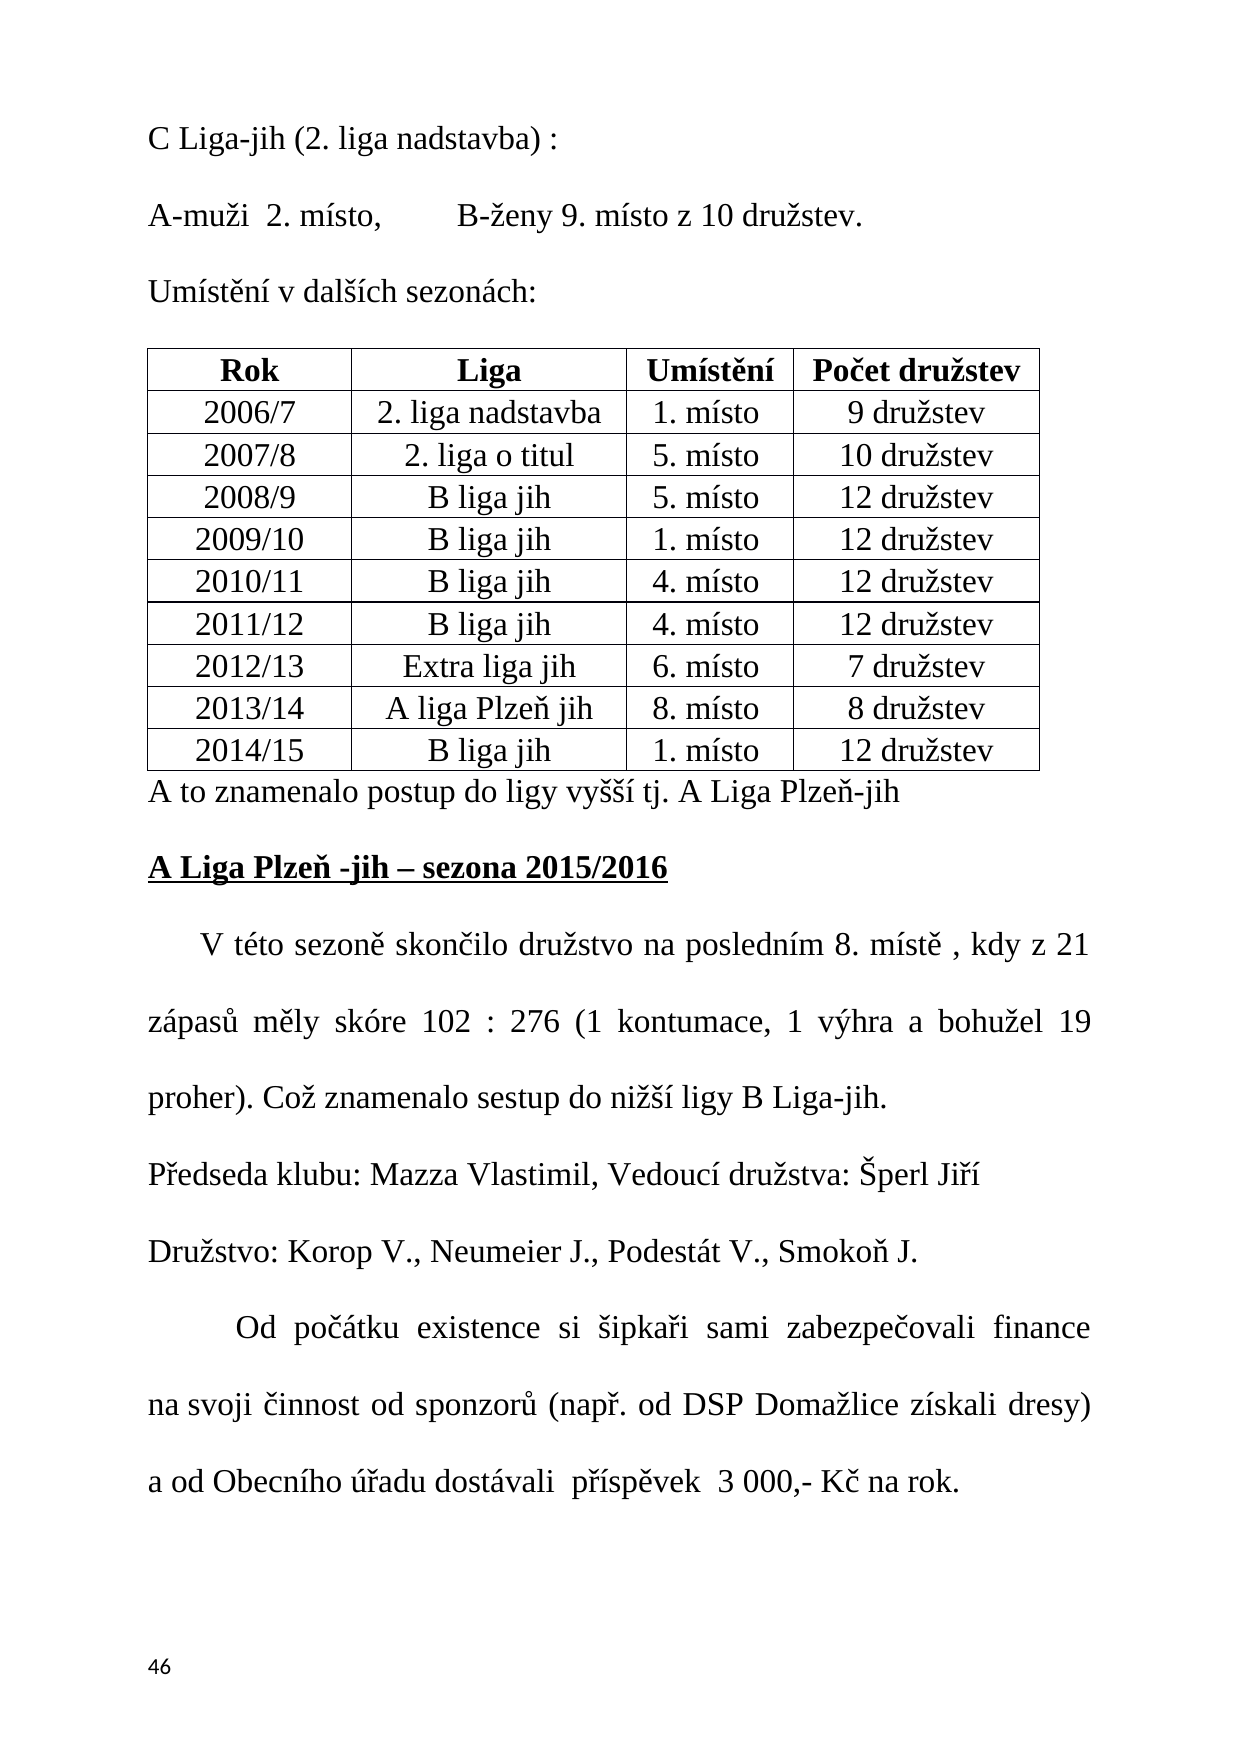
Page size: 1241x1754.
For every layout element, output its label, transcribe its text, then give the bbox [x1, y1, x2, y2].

table_header Umístění [627, 349, 793, 390]
text Od počátku existence si šipkaři sami zabezpečovali finance na svoji činnost od sponzorů (např. od DSP Domažlice získali dresy) a od Obecního úřadu dostávali příspěvek 3 000,- Kč na rok. [148, 1308, 1093, 1499]
table_cell 6. místo [627, 645, 793, 686]
table_cell 2010/11 [148, 560, 351, 601]
text C Liga-jih (2. liga nadstavba) : [148, 118, 1093, 157]
table_cell B liga jih [352, 518, 626, 559]
table_cell 2013/14 [148, 687, 351, 728]
table_cell 12 družstev [794, 560, 1039, 601]
table_cell 12 družstev [794, 476, 1039, 517]
table_cell 12 družstev [794, 603, 1039, 643]
table_cell 2012/13 [148, 645, 351, 686]
table_cell B liga jih [352, 729, 626, 770]
table_cell 1. místo [627, 729, 793, 770]
table_cell 1. místo [627, 391, 793, 433]
table_cell B liga jih [352, 476, 626, 517]
table_cell 2. liga o titul [352, 434, 626, 475]
table_cell 2008/9 [148, 476, 351, 517]
text A-muži 2. místo, B-ženy 9. místo z 10 družstev. [148, 195, 1093, 233]
table_cell 4. místo [627, 603, 793, 643]
table_header Počet družstev [794, 349, 1039, 390]
table_cell 5. místo [627, 434, 793, 475]
table_cell 2007/8 [148, 434, 351, 475]
text A to znamenalo postup do ligy vyšší tj. A Liga Plzeň-jih [148, 771, 1093, 809]
text Umístění v dalších sezonách: [148, 272, 1093, 310]
table_cell 2014/15 [148, 729, 351, 770]
table_cell A liga Plzeň jih [352, 687, 626, 728]
table_cell B liga jih [352, 603, 626, 643]
table_cell Extra liga jih [352, 645, 626, 686]
table_cell 2011/12 [148, 603, 351, 643]
table_header Liga [352, 349, 626, 390]
table_cell 5. místo [627, 476, 793, 517]
table_cell 2006/7 [148, 391, 351, 433]
table_cell 9 družstev [794, 391, 1039, 433]
table_cell 10 družstev [794, 434, 1039, 475]
table_cell 4. místo [627, 560, 793, 601]
table_cell 12 družstev [794, 518, 1039, 559]
text A Liga Plzeň -jih – sezona 2015/2016 [148, 848, 1093, 886]
table_cell 8 družstev [794, 687, 1039, 728]
table_cell 2. liga nadstavba [352, 391, 626, 433]
table_cell 7 družstev [794, 645, 1039, 686]
table_cell 1. místo [627, 518, 793, 559]
table_header Rok [148, 349, 351, 390]
text Předseda klubu: Mazza Vlastimil, Vedoucí družstva: Šperl Jiří [148, 1154, 1093, 1193]
table_cell 2009/10 [148, 518, 351, 559]
text V této sezoně skončilo družstvo na posledním 8. místě , kdy z 21 zápasů měly skóre 102 : 276 (1 kontumace, 1 výhra a bohužel 19 proher). Což znamenalo sestup do nižší ligy B Liga-jih. [148, 924, 1093, 1116]
table_cell 12 družstev [794, 729, 1039, 770]
table_cell 8. místo [627, 687, 793, 728]
text Družstvo: Korop V., Neumeier J., Podestát V., Smokoň J. [148, 1231, 1093, 1269]
table_cell B liga jih [352, 560, 626, 601]
